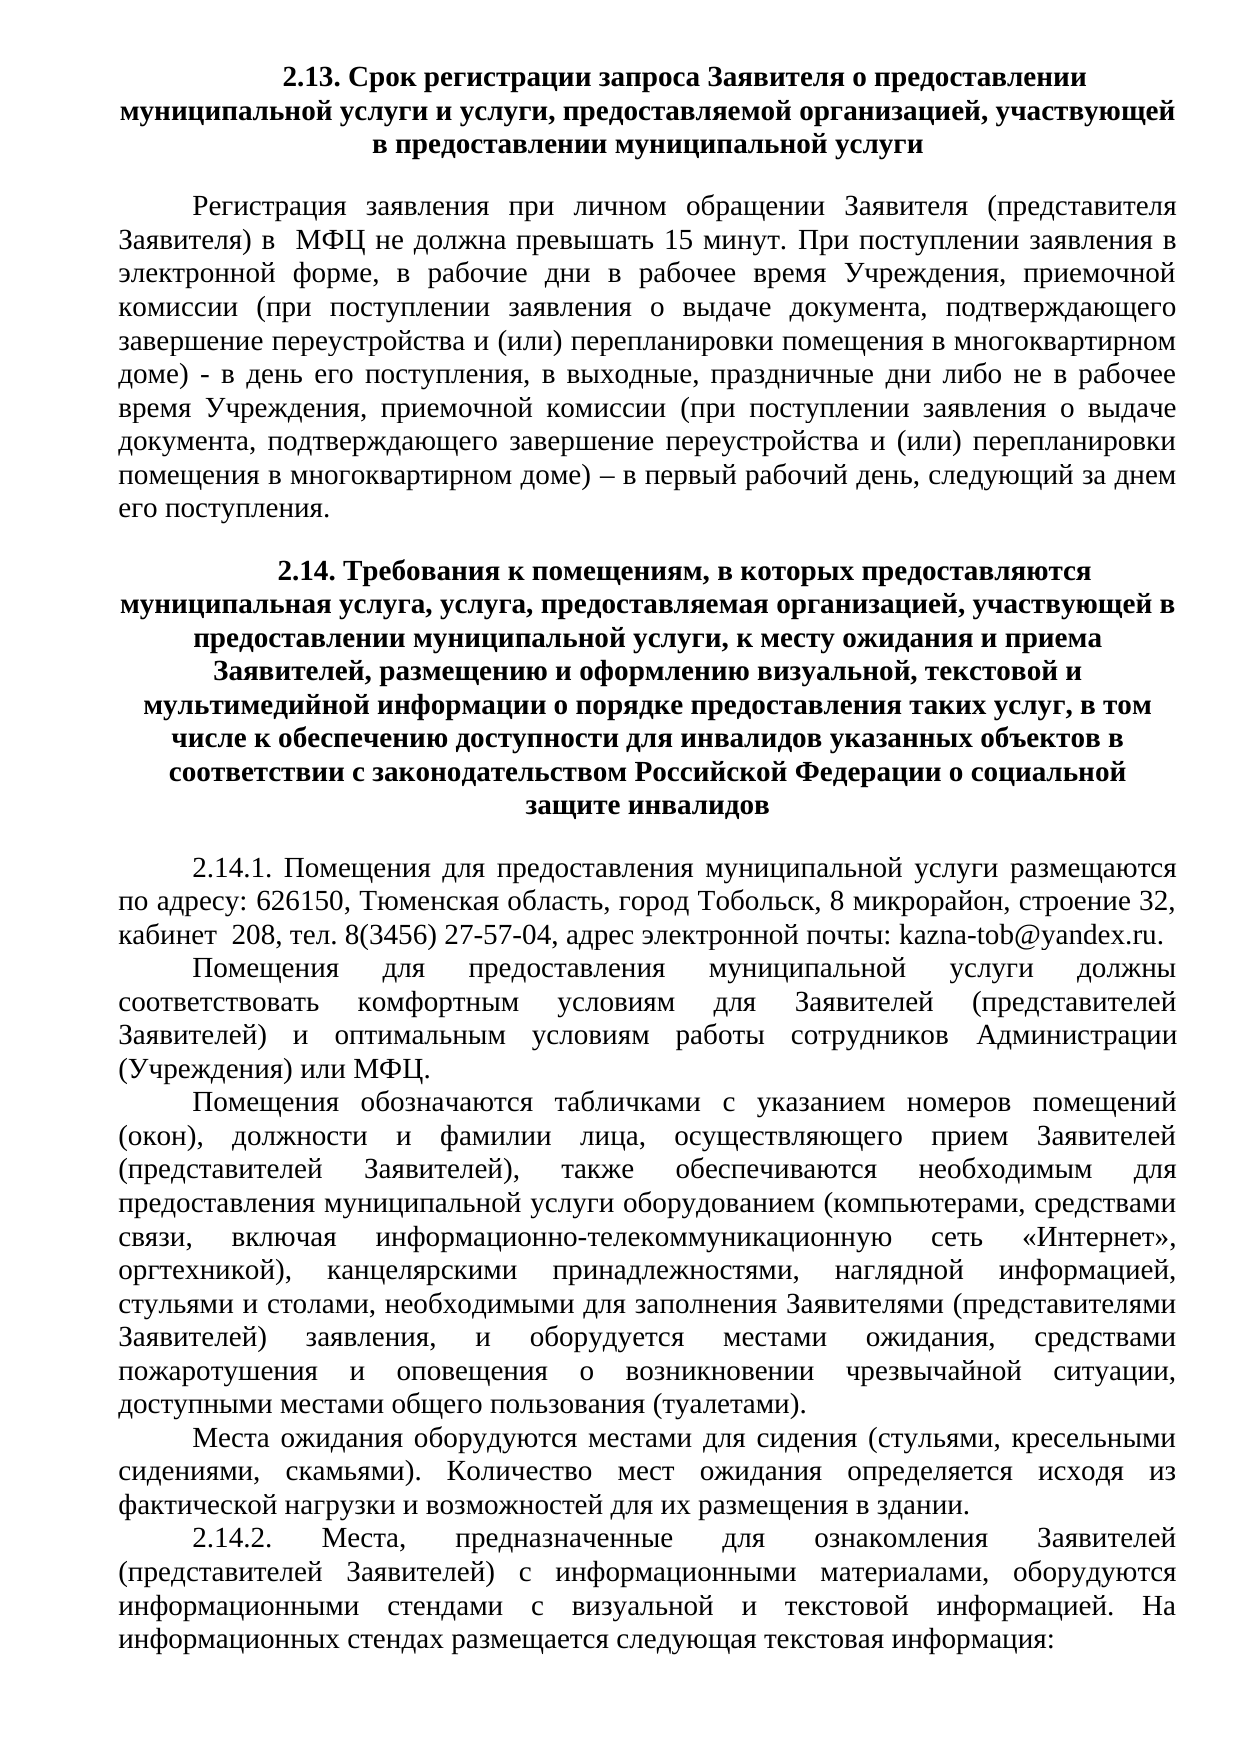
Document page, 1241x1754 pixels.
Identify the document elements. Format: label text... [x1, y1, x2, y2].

text Помещения для предоставления муниципальной услуги должны соответствовать комфортным условиям для Заявителей (представителей Заявителей) и оптимальным условиям работы сотрудников Администрации (Учреждения) или МФЦ. [118, 950, 1177, 1084]
text Помещения обозначаются табличками с указанием номеров помещений (окон), должности и фамилии лица, осуществляющего прием Заявителей (представителей Заявителей), также обеспечиваются необходимым для предоставления муниципальной услуги оборудованием (компьютерами, средствами связи, включая информационно-телекоммуникационную сеть «Интернет», оргтехникой), канцелярскими принадлежностями, наглядной информацией, стульями и столами, необходимыми для заполнения Заявителями (представителями Заявителей) заявления, и оборудуется местами ожидания, средствами пожаротушения и оповещения о возникновении чрезвычайной ситуации, доступными местами общего пользования (туалетами). [118, 1084, 1177, 1420]
text 2.13. Срок регистрации запроса Заявителя о предоставлении муниципальной услуги и услуги, предоставляемой организацией, участвующей в предоставлении муниципальной услуги [118, 59, 1177, 160]
text 2.14.1. Помещения для предоставления муниципальной услуги размещаются по адресу: 626150, Тюменская область, город Тобольск, 8 микрорайон, строение 32, кабинет 208, тел. 8(3456) 27-57-04, адрес электронной почты: kazna-tob@yandex.ru. [118, 850, 1177, 950]
text Места ожидания оборудуются местами для сидения (стульями, кресельными сидениями, скамьями). Количество мест ожидания определяется исходя из фактической нагрузки и возможностей для их размещения в здании. [118, 1420, 1177, 1521]
text Регистрация заявления при личном обращении Заявителя (представителя Заявителя) в МФЦ не должна превышать 15 минут. При поступлении заявления в электронной форме, в рабочие дни в рабочее время Учреждения, приемочной комиссии (при поступлении заявления о выдаче документа, подтверждающего завершение переустройства и (или) перепланировки помещения в многоквартирном доме) - в день его поступления, в выходные, праздничные дни либо не в рабочее время Учреждения, приемочной комиссии (при поступлении заявления о выдаче документа, подтверждающего завершение переустройства и (или) перепланировки помещения в многоквартирном доме) – в первый рабочий день, следующий за днем его поступления. [118, 188, 1177, 524]
text 2.14.2. Места, предназначенные для ознакомления Заявителей (представителей Заявителей) с информационными материалами, оборудуются информационными стендами с визуальной и текстовой информацией. На информационных стендах размещается следующая текстовая информация: [118, 1521, 1177, 1655]
text 2.14. Требования к помещениям, в которых предоставляются муниципальная услуга, услуга, предоставляемая организацией, участвующей в предоставлении муниципальной услуги, к месту ожидания и приема Заявителей, размещению и оформлению визуальной, текстовой и мультимедийной информации о порядке предоставления таких услуг, в том числе к обеспечению доступности для инвалидов указанных объектов в соответствии с законодательством Российской Федерации о социальной защите инвалидов [118, 553, 1177, 821]
